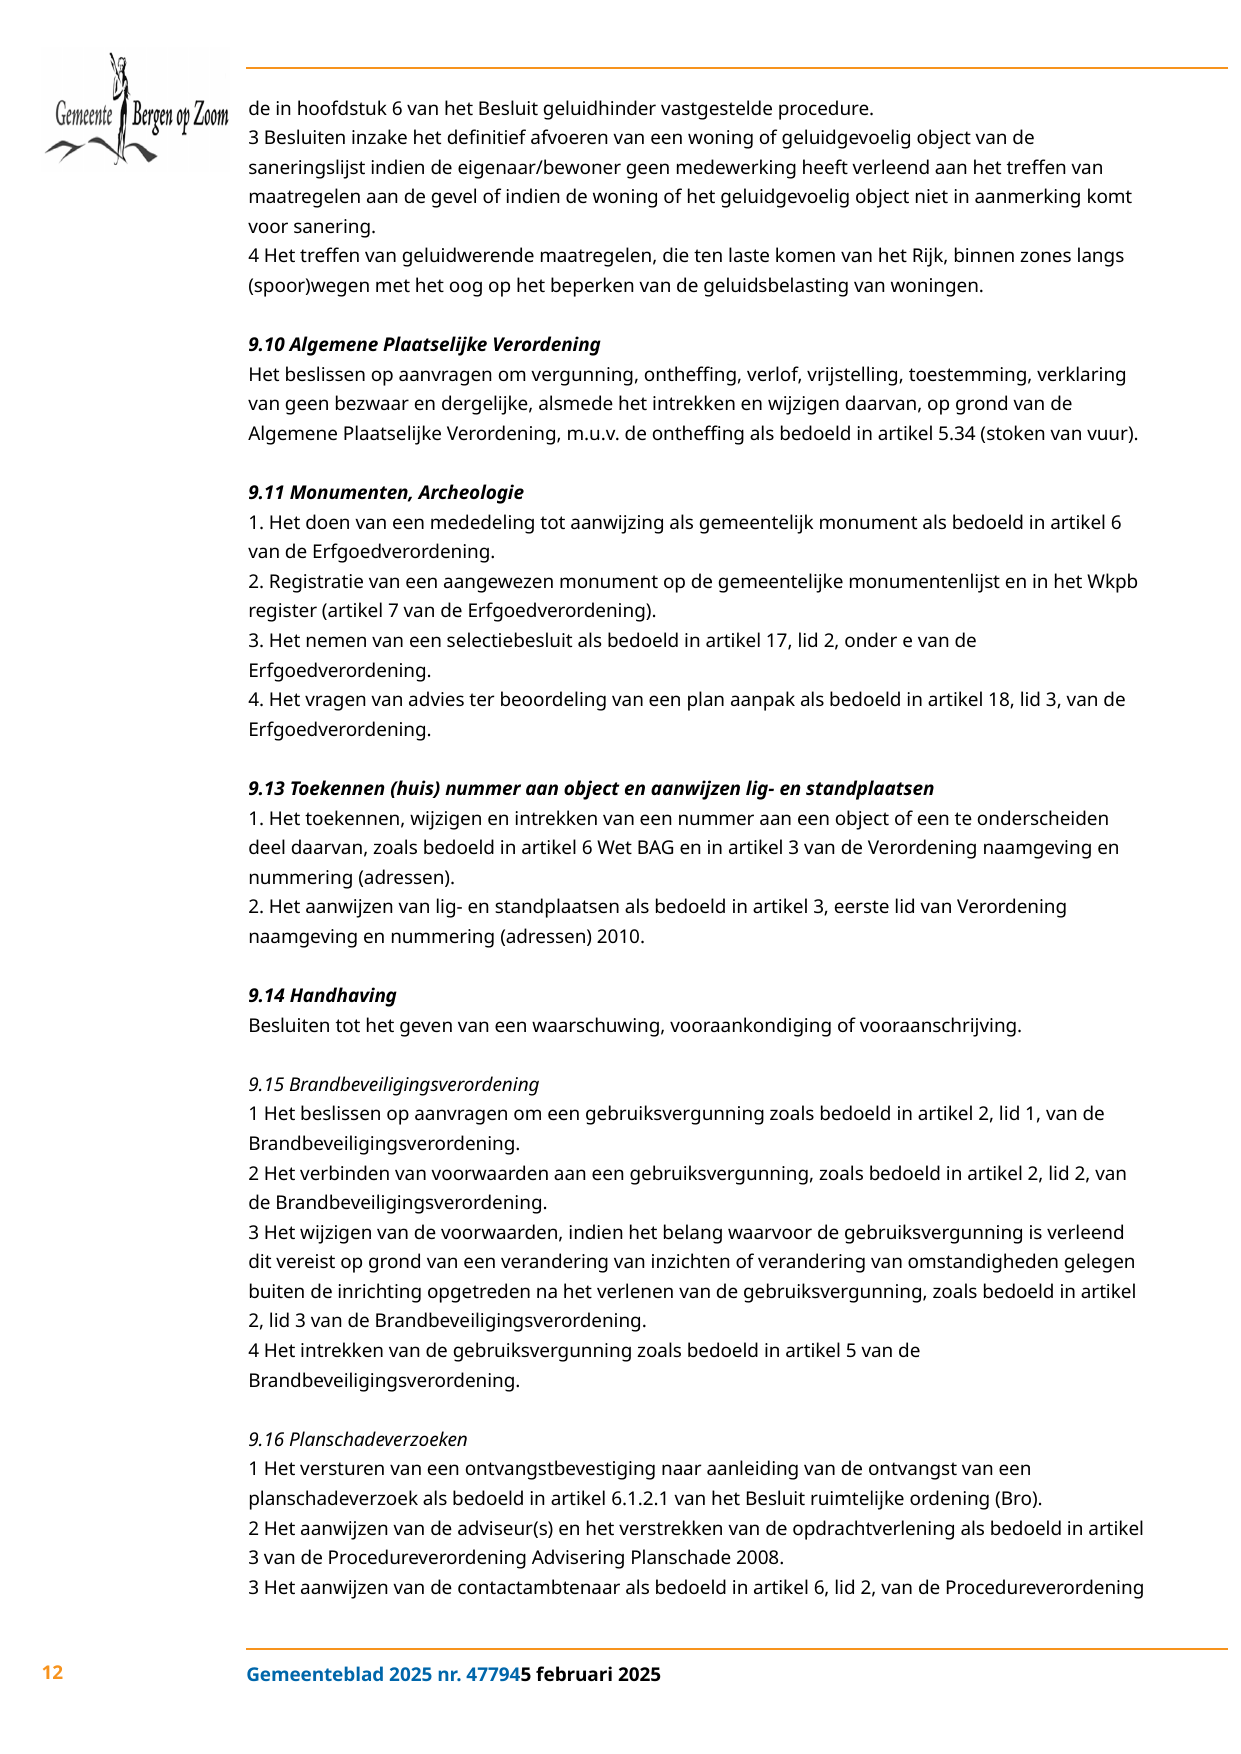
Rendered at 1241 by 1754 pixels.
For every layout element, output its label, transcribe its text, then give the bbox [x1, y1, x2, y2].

text 1 Het beslissen op aanvragen om een gebruiksvergunning zoals bedoeld in artikel 2, lid 1, van de Brandbeveiligingsverordening. [248, 1101, 1152, 1156]
text 2. Het aanwijzen van lig- en standplaatsen als bedoeld in artikel 3, eerste lid van Verordening naamgeving en nummering (adressen) 2010. [248, 893, 1152, 949]
text 9.14 Handhaving [248, 982, 1152, 1008]
text 9.10 Algemene Plaatselijke Verordening [248, 331, 1152, 357]
text 3 Besluiten inzake het definitief afvoeren van een woning of geluidgevoelig object van de saneringslijst indien de eigenaar/bewoner geen medewerking heeft verleend aan het treffen van maatregelen aan de gevel of indien de woning of het geluidgevoelig object niet in aanmerking komt voor sanering. [248, 124, 1152, 239]
text 2 Het verbinden van voorwaarden aan een gebruiksvergunning, zoals bedoeld in artikel 2, lid 2, van de Brandbeveiligingsverordening. [248, 1160, 1152, 1215]
text 1 Het versturen van een ontvangstbevestiging naar aanleiding van de ontvangst van een planschadeverzoek als bedoeld in artikel 6.1.2.1 van het Besluit ruimtelijke ordening (Bro). [248, 1456, 1152, 1511]
text 9.13 Toekennen (huis) nummer aan object en aanwijzen lig- en standplaatsen [248, 775, 1152, 801]
text 9.11 Monumenten, Archeologie [248, 479, 1152, 505]
text 2 Het aanwijzen van de adviseur(s) en het verstrekken van de opdrachtverlening als bedoeld in artikel 3 van de Procedureverordening Advisering Planschade 2008. [248, 1515, 1152, 1570]
text 4 Het treffen van geluidwerende maatregelen, die ten laste komen van het Rijk, binnen zones langs (spoor)wegen met het oog op het beperken van de geluidsbelasting van woningen. [248, 243, 1152, 298]
text 3 Het aanwijzen van de contactambtenaar als bedoeld in artikel 6, lid 2, van de Procedureverordening [248, 1574, 1152, 1600]
text 9.15 Brandbeveiligingsverordening [248, 1071, 1152, 1097]
text 9.16 Planschadeverzoeken [248, 1426, 1152, 1452]
text de in hoofdstuk 6 van het Besluit geluidhinder vastgestelde procedure. [248, 95, 1152, 121]
text 4 Het intrekken van de gebruiksvergunning zoals bedoeld in artikel 5 van de Brandbeveiligingsverordening. [248, 1337, 1152, 1393]
text 1. Het toekennen, wijzigen en intrekken van een nummer aan een object of een te onderscheiden deel daarvan, zoals bedoeld in artikel 6 Wet BAG en in artikel 3 van de Verordening naamgeving en nummering (adressen). [248, 805, 1152, 890]
picture [41, 47, 231, 172]
text 1. Het doen van een mededeling tot aanwijzing als gemeentelijk monument als bedoeld in artikel 6 van de Erfgoedverordening. [248, 509, 1152, 564]
text 4. Het vragen van advies ter beoordeling van een plan aanpak als bedoeld in artikel 18, lid 3, van de Erfgoedverordening. [248, 686, 1152, 742]
text 3 Het wijzigen van de voorwaarden, indien het belang waarvoor de gebruiksvergunning is verleend dit vereist op grond van een verandering van inzichten of verandering van omstandigheden gelegen buiten de inrichting opgetreden na het verlenen van de gebruiksvergunning, zoals bedoeld in artikel 2, lid 3 van de Brandbeveiligingsverordening. [248, 1219, 1152, 1333]
text 3. Het nemen van een selectiebesluit als bedoeld in artikel 17, lid 2, onder e van de Erfgoedverordening. [248, 627, 1152, 683]
text Het beslissen op aanvragen om vergunning, ontheffing, verlof, vrijstelling, toestemming, verklaring van geen bezwaar en dergelijke, alsmede het intrekken en wijzigen daarvan, op grond van de Algemene Plaatselijke Verordening, m.u.v. de ontheffing als bedoeld in artikel 5.34 (stoken van vuur). [248, 361, 1152, 446]
text Besluiten tot het geven van een waarschuwing, vooraankondiging of vooraanschrijving. [248, 1012, 1152, 1038]
text 2. Registratie van een aangewezen monument op de gemeentelijke monumentenlijst en in het Wkpb register (artikel 7 van de Erfgoedverordening). [248, 568, 1152, 623]
